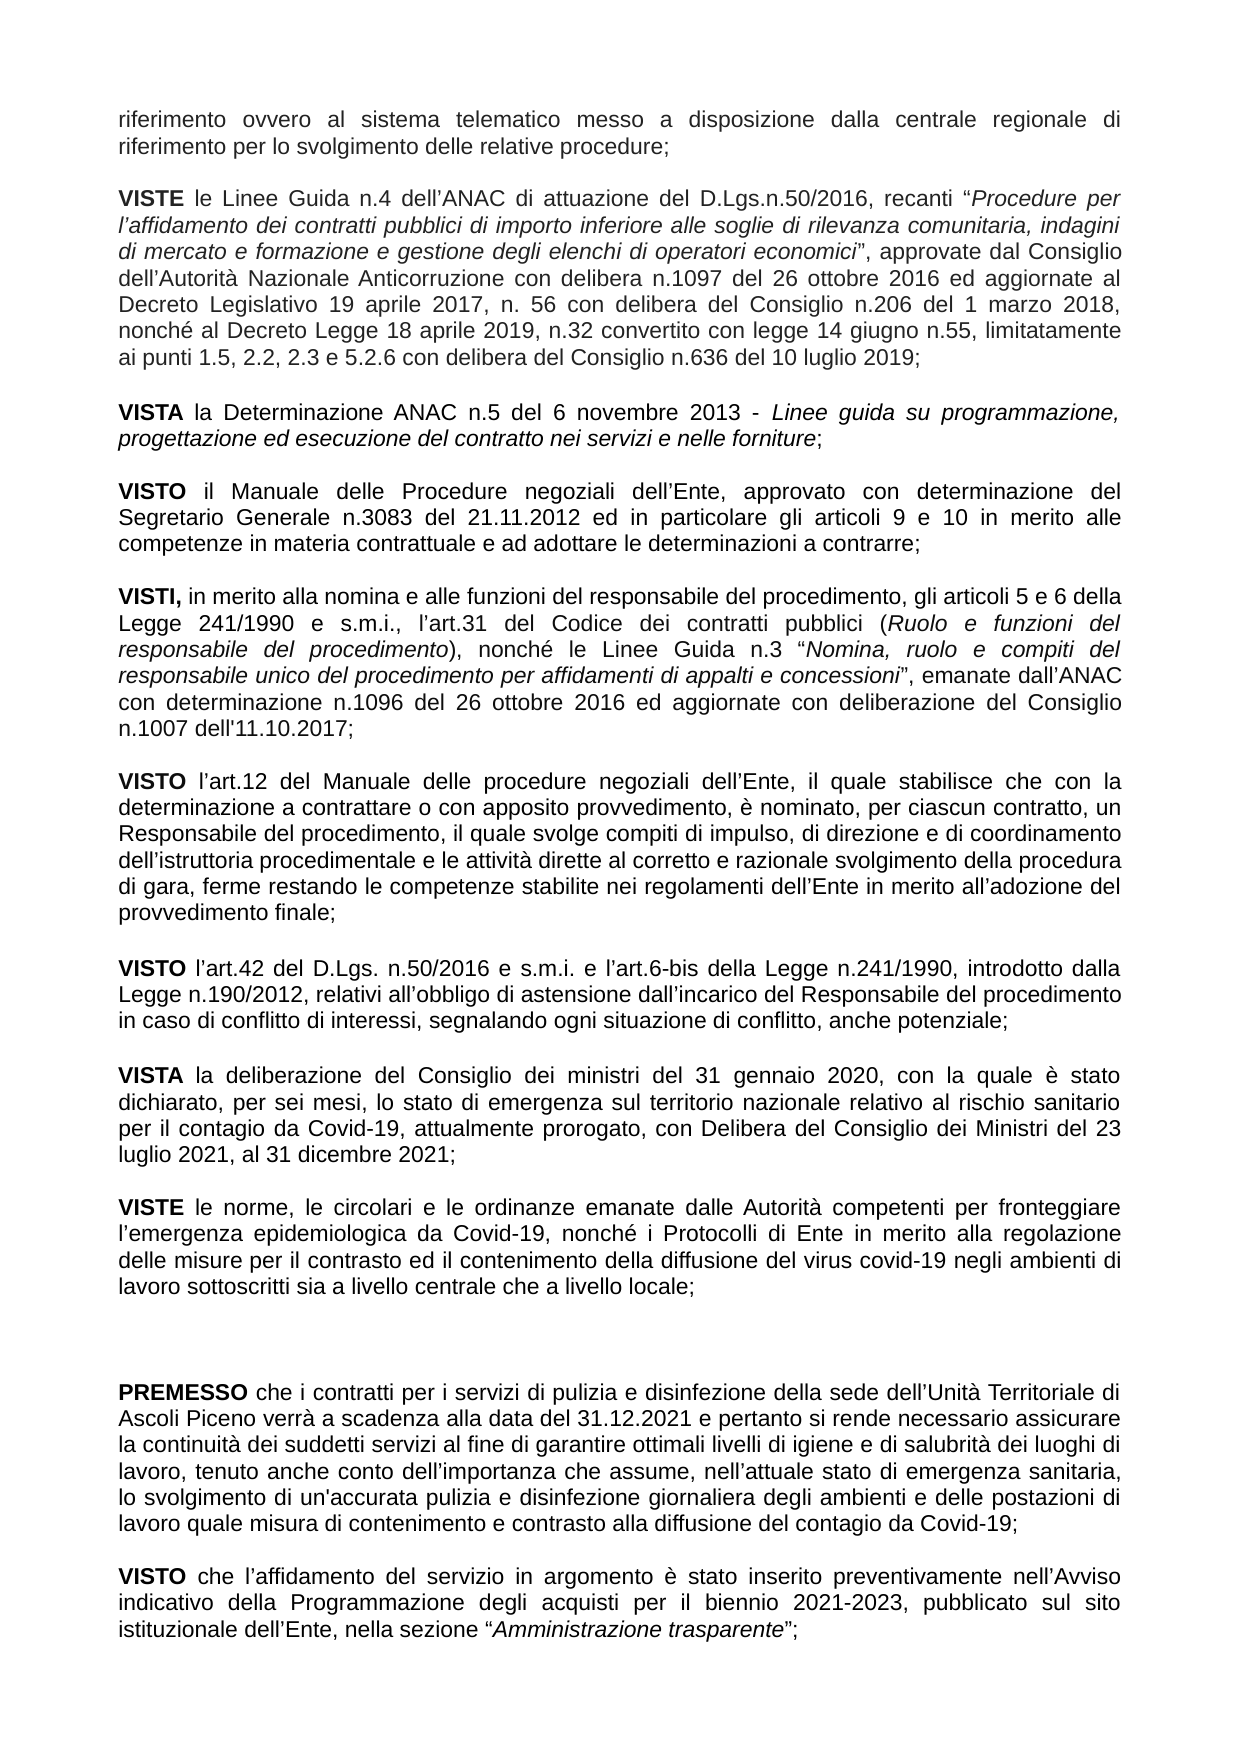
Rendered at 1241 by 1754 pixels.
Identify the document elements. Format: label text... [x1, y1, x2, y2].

text VISTI, in merito alla nomina e alle funzioni del responsabile del procedimento, gli articoli 5 e 6 della Legge 241/1990 e s.m.i., l’art.31 del Codice dei contratti pubblici (Ruolo e funzioni del responsabile del procedimento), nonché le Linee Guida n.3 “Nomina, ruolo e compiti del responsabile unico del procedimento per affidamenti di appalti e concessioni”, emanate dall’ANAC con determinazione n.1096 del 26 ottobre 2016 ed aggiornate con deliberazione del Consiglio n.1007 dell'11.10.2017; [118, 583, 1122, 741]
text VISTE le Linee Guida n.4 dell’ANAC di attuazione del D.Lgs.n.50/2016, recanti “Procedure per l’affidamento dei contratti pubblici di importo inferiore alle soglie di rilevanza comunitaria, indagini di mercato e formazione e gestione degli elenchi di operatori economici”, approvate dal Consiglio dell’Autorità Nazionale Anticorruzione con delibera n.1097 del 26 ottobre 2016 ed aggiornate al Decreto Legislativo 19 aprile 2017, n. 56 con delibera del Consiglio n.206 del 1 marzo 2018, nonché al Decreto Legge 18 aprile 2019, n.32 convertito con legge 14 giugno n.55, limitatamente ai punti 1.5, 2.2, 2.3 e 5.2.6 con delibera del Consiglio n.636 del 10 luglio 2019; [118, 185, 1122, 370]
text VISTA la Determinazione ANAC n.5 del 6 novembre 2013 - Linee guida su programmazione, progettazione ed esecuzione del contratto nei servizi e nelle forniture; [118, 399, 1122, 451]
text PREMESSO che i contratti per i servizi di pulizia e disinfezione della sede dell’Unità Territoriale di Ascoli Piceno verrà a scadenza alla data del 31.12.2021 e pertanto si rende necessario assicurare la continuità dei suddetti servizi al fine di garantire ottimali livelli di igiene e di salubrità dei luoghi di lavoro, tenuto anche conto dell’importanza che assume, nell’attuale stato di emergenza sanitaria, lo svolgimento di un'accurata pulizia e disinfezione giornaliera degli ambienti e delle postazioni di lavoro quale misura di contenimento e contrasto alla diffusione del contagio da Covid-19; [118, 1378, 1122, 1537]
text VISTE le norme, le circolari e le ordinanze emanate dalle Autorità competenti per fronteggiare l’emergenza epidemiologica da Covid-19, nonché i Protocolli di Ente in merito alla regolazione delle misure per il contrasto ed il contenimento della diffusione del virus covid-19 negli ambienti di lavoro sottoscritti sia a livello centrale che a livello locale; [118, 1194, 1122, 1299]
text VISTO il Manuale delle Procedure negoziali dell’Ente, approvato con determinazione del Segretario Generale n.3083 del 21.11.2012 ed in particolare gli articoli 9 e 10 in merito alle competenze in materia contrattuale e ad adottare le determinazioni a contrarre; [118, 478, 1122, 557]
text VISTO l’art.42 del D.Lgs. n.50/2016 e s.m.i. e l’art.6-bis della Legge n.241/1990, introdotto dalla Legge n.190/2012, relativi all’obbligo di astensione dall’incarico del Responsabile del procedimento in caso di conflitto di interessi, segnalando ogni situazione di conflitto, anche potenziale; [118, 954, 1122, 1033]
text VISTO che l’affidamento del servizio in argomento è stato inserito preventivamente nell’Avviso indicativo della Programmazione degli acquisti per il biennio 2021-2023, pubblicato sul sito istituzionale dell’Ente, nella sezione “Amministrazione trasparente”; [118, 1563, 1122, 1642]
text VISTO l’art.12 del Manuale delle procedure negoziali dell’Ente, il quale stabilisce che con la determinazione a contrattare o con apposito provvedimento, è nominato, per ciascun contratto, un Responsabile del procedimento, il quale svolge compiti di impulso, di direzione e di coordinamento dell’istruttoria procedimentale e le attività dirette al corretto e razionale svolgimento della procedura di gara, ferme restando le competenze stabilite nei regolamenti dell’Ente in merito all’adozione del provvedimento finale; [118, 768, 1122, 926]
text VISTA la deliberazione del Consiglio dei ministri del 31 gennaio 2020, con la quale è stato dichiarato, per sei mesi, lo stato di emergenza sul territorio nazionale relativo al rischio sanitario per il contagio da Covid-19, attualmente prorogato, con Delibera del Consiglio dei Ministri del 23 luglio 2021, al 31 dicembre 2021; [118, 1062, 1122, 1168]
text riferimento ovvero al sistema telematico messo a disposizione dalla centrale regionale di riferimento per lo svolgimento delle relative procedure; [118, 106, 1122, 159]
